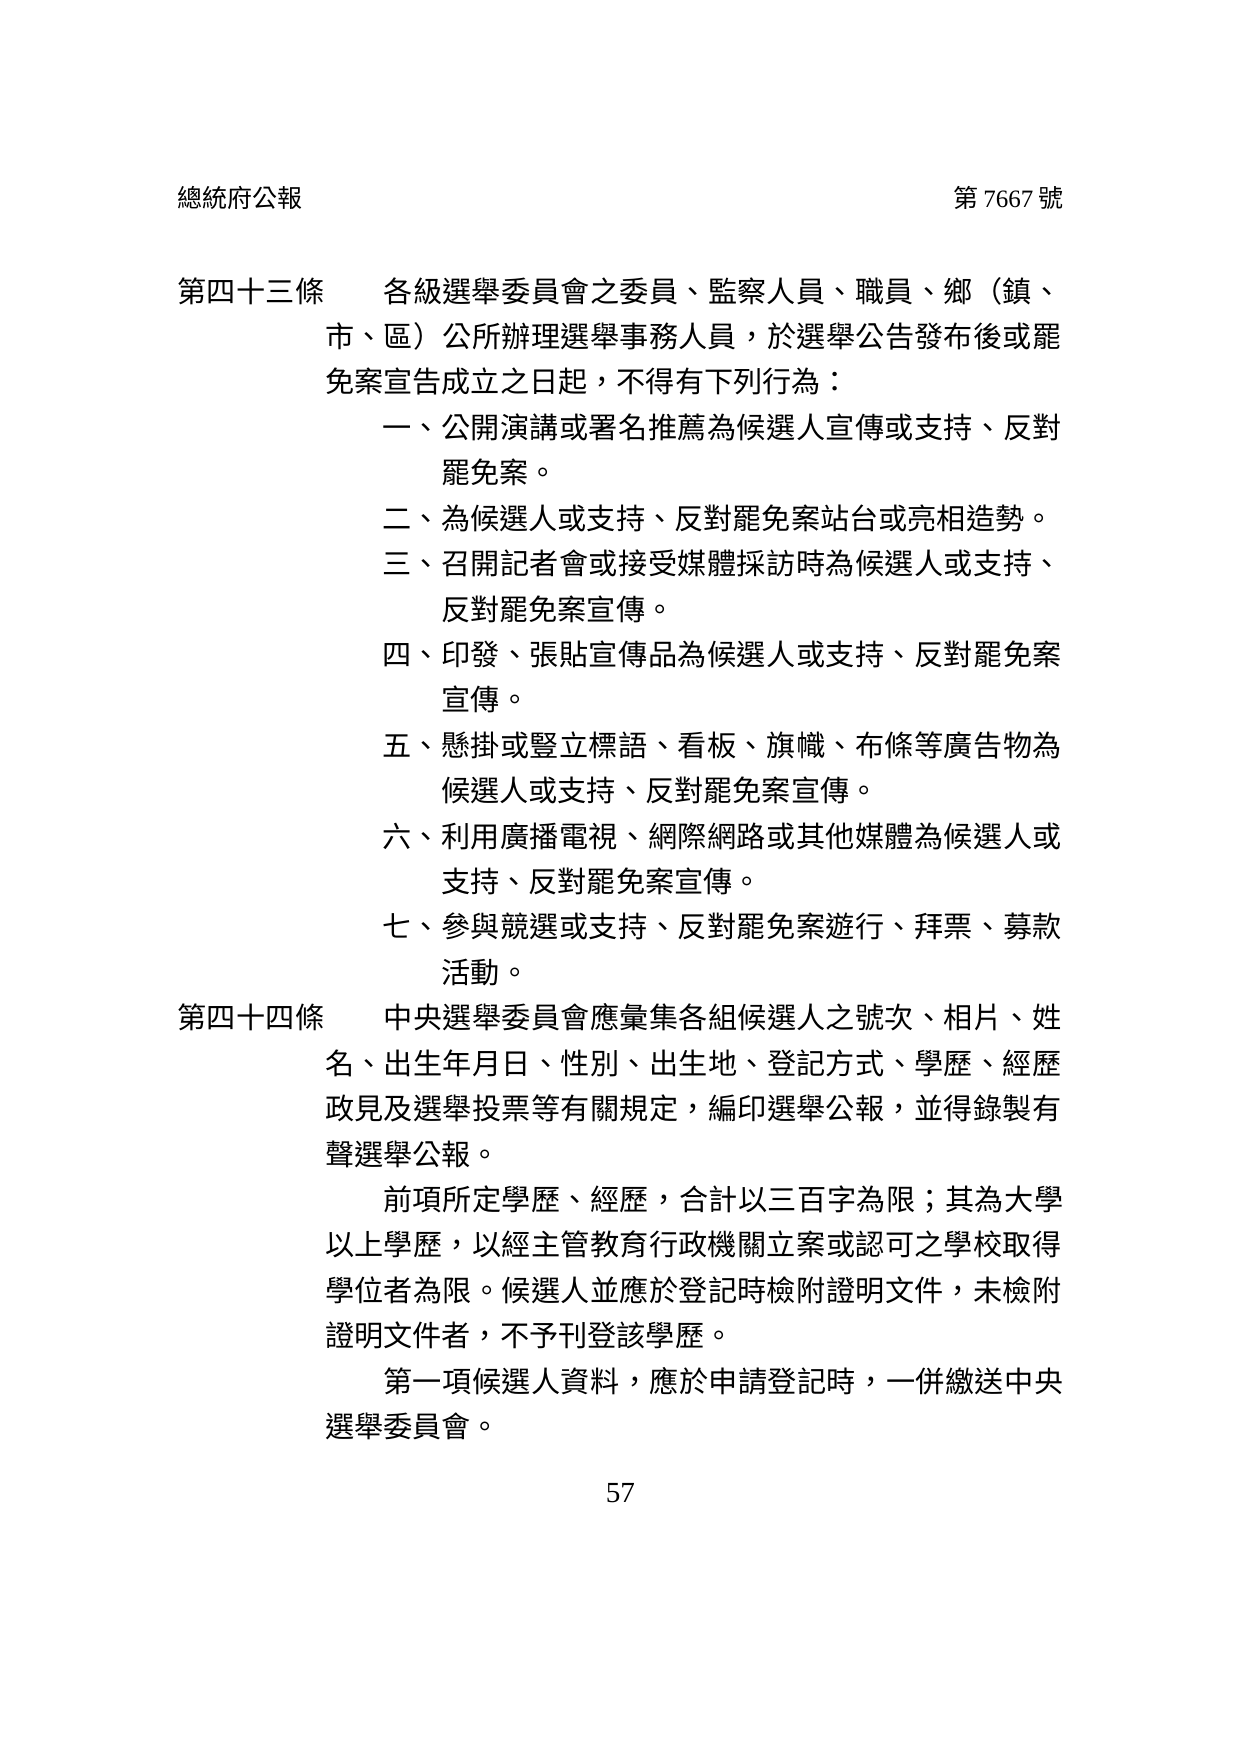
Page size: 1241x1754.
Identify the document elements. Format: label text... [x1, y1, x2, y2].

text 第一項候選人資料，應於申請登記時，一併繳送中央選舉委員會。 [325, 1356, 1063, 1447]
text 一、 公開演講或署名推薦為候選人宣傳或支持、反對罷免案。 [382, 402, 1063, 493]
text 二、 為候選人或支持、反對罷免案站台或亮相造勢。 [382, 493, 1063, 538]
text 三、 召開記者會或接受媒體採訪時為候選人或支持、反對罷免案宣傳。 [382, 538, 1063, 629]
text 四、 印發、張貼宣傳品為候選人或支持、反對罷免案宣傳。 [382, 629, 1063, 720]
text 第四十四條 中央選舉委員會應彙集各組候選人之號次、相片、姓名、出生年月日、性別、出生地、登記方式、學歷、經歷、政見及選舉投票等有關規定，編印選舉公報，並得錄製有聲選舉公報。 [177, 992, 1063, 1174]
text 前項所定學歷、經歷，合計以三百字為限；其為大學以上學歷，以經主管教育行政機關立案或認可之學校取得學位者為限。候選人並應於登記時檢附證明文件，未檢附證明文件者，不予刊登該學歷。 [325, 1174, 1063, 1356]
text 六、 利用廣播電視、網際網路或其他媒體為候選人或支持、反對罷免案宣傳。 [382, 811, 1063, 902]
text 第四十三條 各級選舉委員會之委員、監察人員、職員、鄉（鎮、市、區）公所辦理選舉事務人員，於選舉公告發布後或罷免案宣告成立之日起，不得有下列行為： [177, 266, 1063, 402]
text 五、 懸掛或豎立標語、看板、旗幟、布條等廣告物為候選人或支持、反對罷免案宣傳。 [382, 720, 1063, 811]
text 七、 參與競選或支持、反對罷免案遊行、拜票、募款活動。 [382, 902, 1063, 992]
